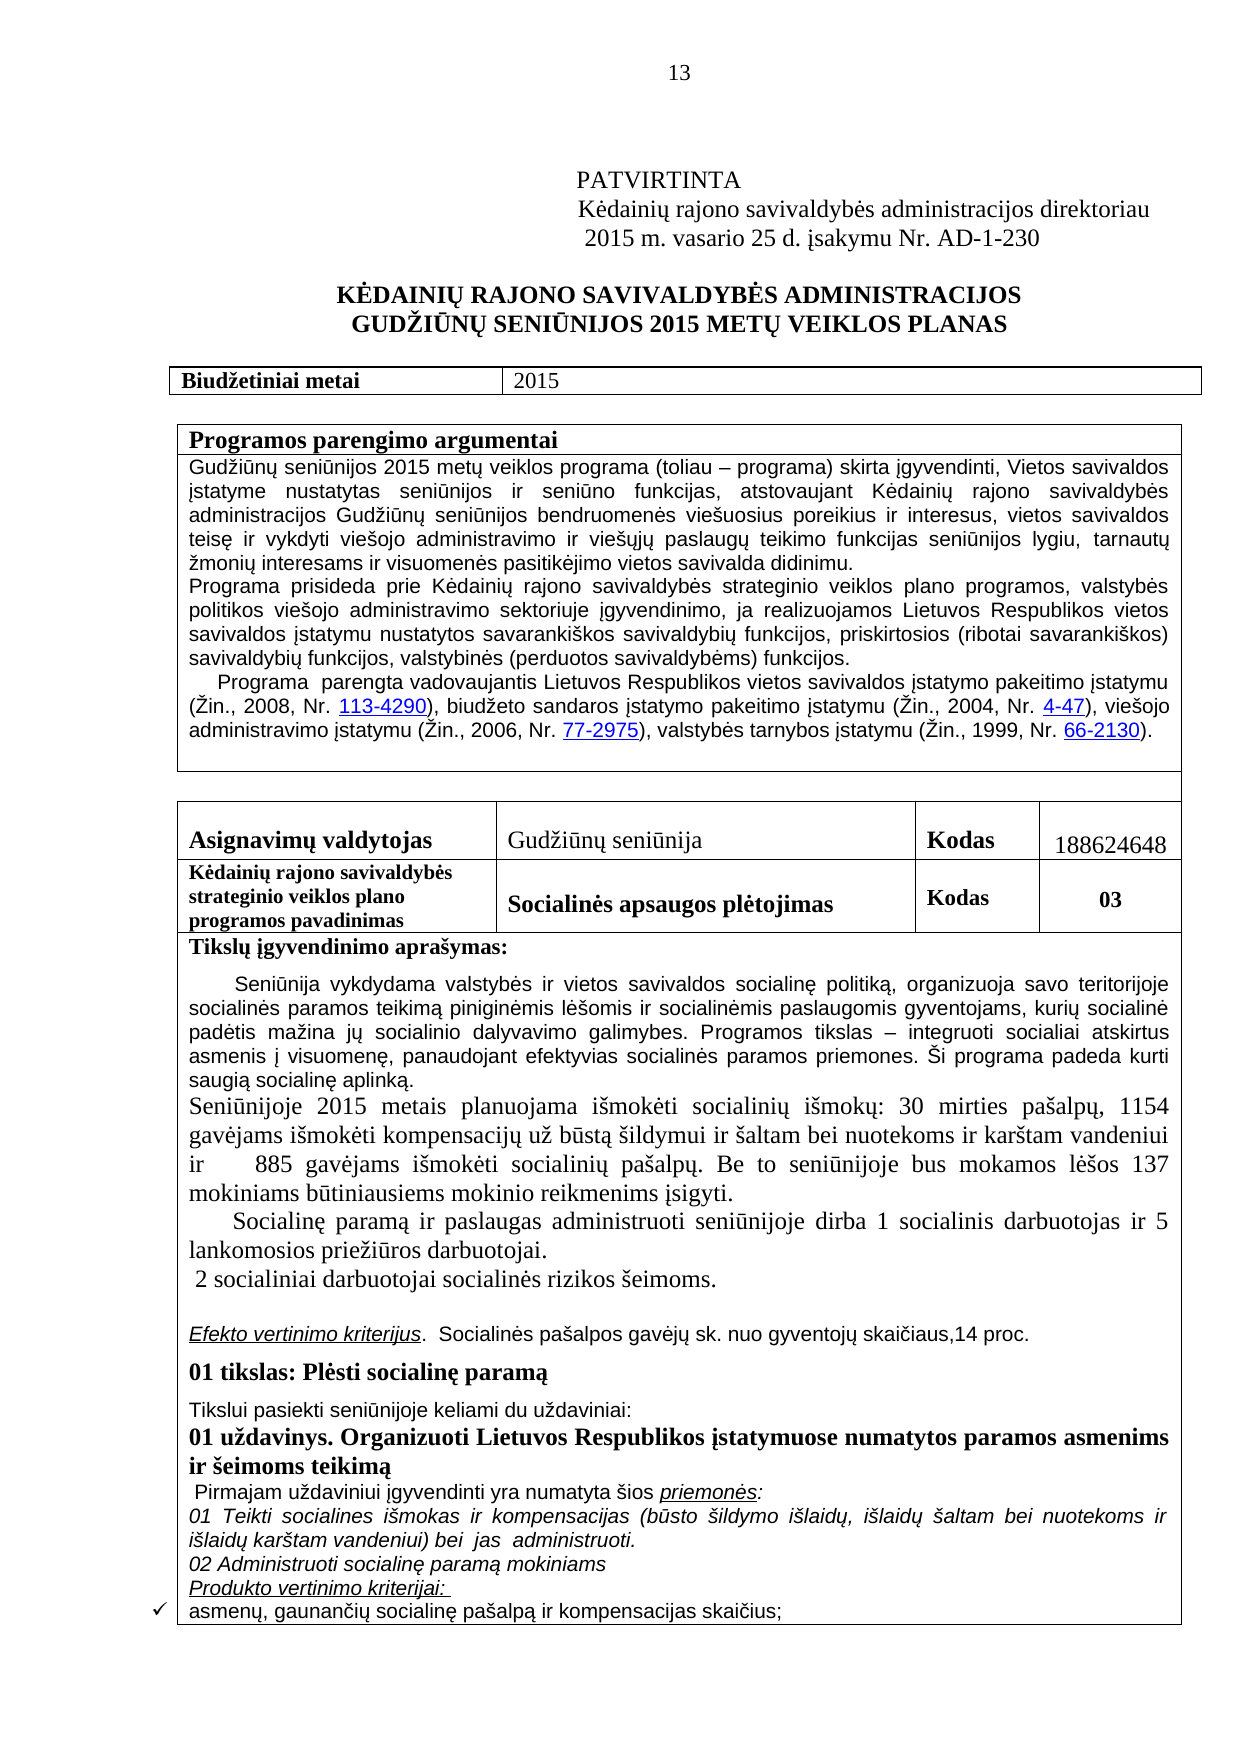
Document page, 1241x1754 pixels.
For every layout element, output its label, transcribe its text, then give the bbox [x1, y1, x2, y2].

text KĖDAINIŲ RAJONO SAVIVALDYBĖS ADMINISTRACIJOS [177, 280, 1181, 309]
text Kėdainių rajono savivaldybės administracijos direktoriau [177, 194, 1181, 223]
table_cell Tikslų įgyvendinimo aprašymas: Seniūnija vykdydama valstybės ir vietos savivaldos socialinę politiką, organizuoja savo teritorijoje socialinės paramos teikimą piniginėmis lėšomis ir socialinėmis paslaugomis gyventojams, kurių socialinė padėtis mažina jų socialinio dalyvavimo galimybes. Programos tikslas – integruoti socialiai atskirtus asmenis į visuomenę, panaudojant efektyvias socialinės paramos priemones. Ši programa padeda kurti saugią socialinę aplinką. Seniūnijoje 2015 metais planuojama išmokėti socialinių išmokų: 30 mirties pašalpų, 1154 gavėjams išmokėti kompensacijų už būstą šildymui ir šaltam bei nuotekoms ir karštam vandeniui ir 885 gavėjams išmokėti socialinių pašalpų. Be to seniūnijoje bus mokamos lėšos 137 mokiniams būtiniausiems mokinio reikmenims įsigyti. Socialinę paramą ir paslaugas administruoti seniūnijoje dirba 1 socialinis darbuotojas ir 5 lankomosios priežiūros darbuotojai. 2 socialiniai darbuotojai socialinės rizikos šeimoms. Efekto vertinimo kriterijus. Socialinės pašalpos gavėjų sk. nuo gyventojų skaičiaus,14 proc. 01 tikslas: Plėsti socialinę paramą Tikslui pasiekti seniūnijoje keliami du uždaviniai: 01 uždavinys. Organizuoti Lietuvos Respublikos įstatymuose numatytos paramos asmenims ir šeimoms teikimą Pirmajam uždaviniui įgyvendinti yra numatyta šios priemonės: 01 Teikti socialines išmokas ir kompensacijas (būsto šildymo išlaidų, išlaidų šaltam bei nuotekoms ir išlaidų karštam vandeniui) bei jas administruoti. 02 Administruoti socialinę paramą mokiniams Produkto vertinimo kriterijai:  asmenų, gaunančių socialinę pašalpą ir kompensacijas skaičius;  mokinių gaunančių būtiniausius mokinio reikmenis skaičius; 02 uždavinys. Administruoti socialinę paramą ir paslaugas Antrajam uždaviniui įgyvendinti yra numatyta šios priemonės: 01 Išlaikyti seniūnijos darbuotojus administruojančius socialinę paramą ir socialines paslaugas; Produkto vertinimo kriterijai:  seniūnijų socialinių darbuotojų skaičius; socialinių darbuotojų darbui su socialinės rizikos šeimomis skaičius. [178, 933, 1181, 1623]
text PATVIRTINTA [552, 165, 1181, 194]
table_cell Asignavimų valdytojas [178, 802, 496, 859]
text GUDŽIŪNŲ SENIŪNIJOS 2015 metų VEIKLOS PLANAS [177, 309, 1181, 338]
table_cell [177, 772, 1181, 801]
table_header Programos parengimo argumentai [178, 425, 1181, 454]
table_cell Kodas [916, 802, 1039, 859]
table_cell Kodas [916, 860, 1039, 932]
table_cell Kėdainių rajono savivaldybės strateginio veiklos plano programos pavadinimas [178, 860, 496, 932]
table_header 2015 [503, 368, 1201, 394]
table_header Biudžetiniai metai [170, 368, 502, 394]
table_cell Gudžiūnų seniūnija [497, 802, 915, 859]
table_cell Socialinės apsaugos plėtojimas [497, 860, 915, 932]
text 2015 m. vasario 25 d. įsakymu Nr. AD-1-230 [177, 223, 1181, 251]
table_cell 03 [1040, 860, 1181, 932]
table_cell 188624648 [1040, 802, 1181, 859]
table_cell Gudžiūnų seniūnijos 2015 metų veiklos programa (toliau – programa) skirta įgyvendinti, Vietos savivaldos įstatyme nustatytas seniūnijos ir seniūno funkcijas, atstovaujant Kėdainių rajono savivaldybės administracijos Gudžiūnų seniūnijos bendruomenės viešuosius poreikius ir interesus, vietos savivaldos teisę ir vykdyti viešojo administravimo ir viešųjų paslaugų teikimo funkcijas seniūnijos lygiu, tarnautų žmonių interesams ir visuomenės pasitikėjimo vietos savivalda didinimu. Programa prisideda prie Kėdainių rajono savivaldybės strateginio veiklos plano programos, valstybės politikos viešojo administravimo sektoriuje įgyvendinimo, ja realizuojamos Lietuvos Respublikos vietos savivaldos įstatymu nustatytos savarankiškos savivaldybių funkcijos, priskirtosios (ribotai savarankiškos) savivaldybių funkcijos, valstybinės (perduotos savivaldybėms) funkcijos. Programa parengta vadovaujantis Lietuvos Respublikos vietos savivaldos įstatymo pakeitimo įstatymu (Žin., 2008, Nr. 113-4290), biudžeto sandaros įstatymo pakeitimo įstatymu (Žin., 2004, Nr. 4-47), viešojo administravimo įstatymu (Žin., 2006, Nr. 77-2975), valstybės tarnybos įstatymu (Žin., 1999, Nr. 66-2130). [178, 455, 1181, 771]
